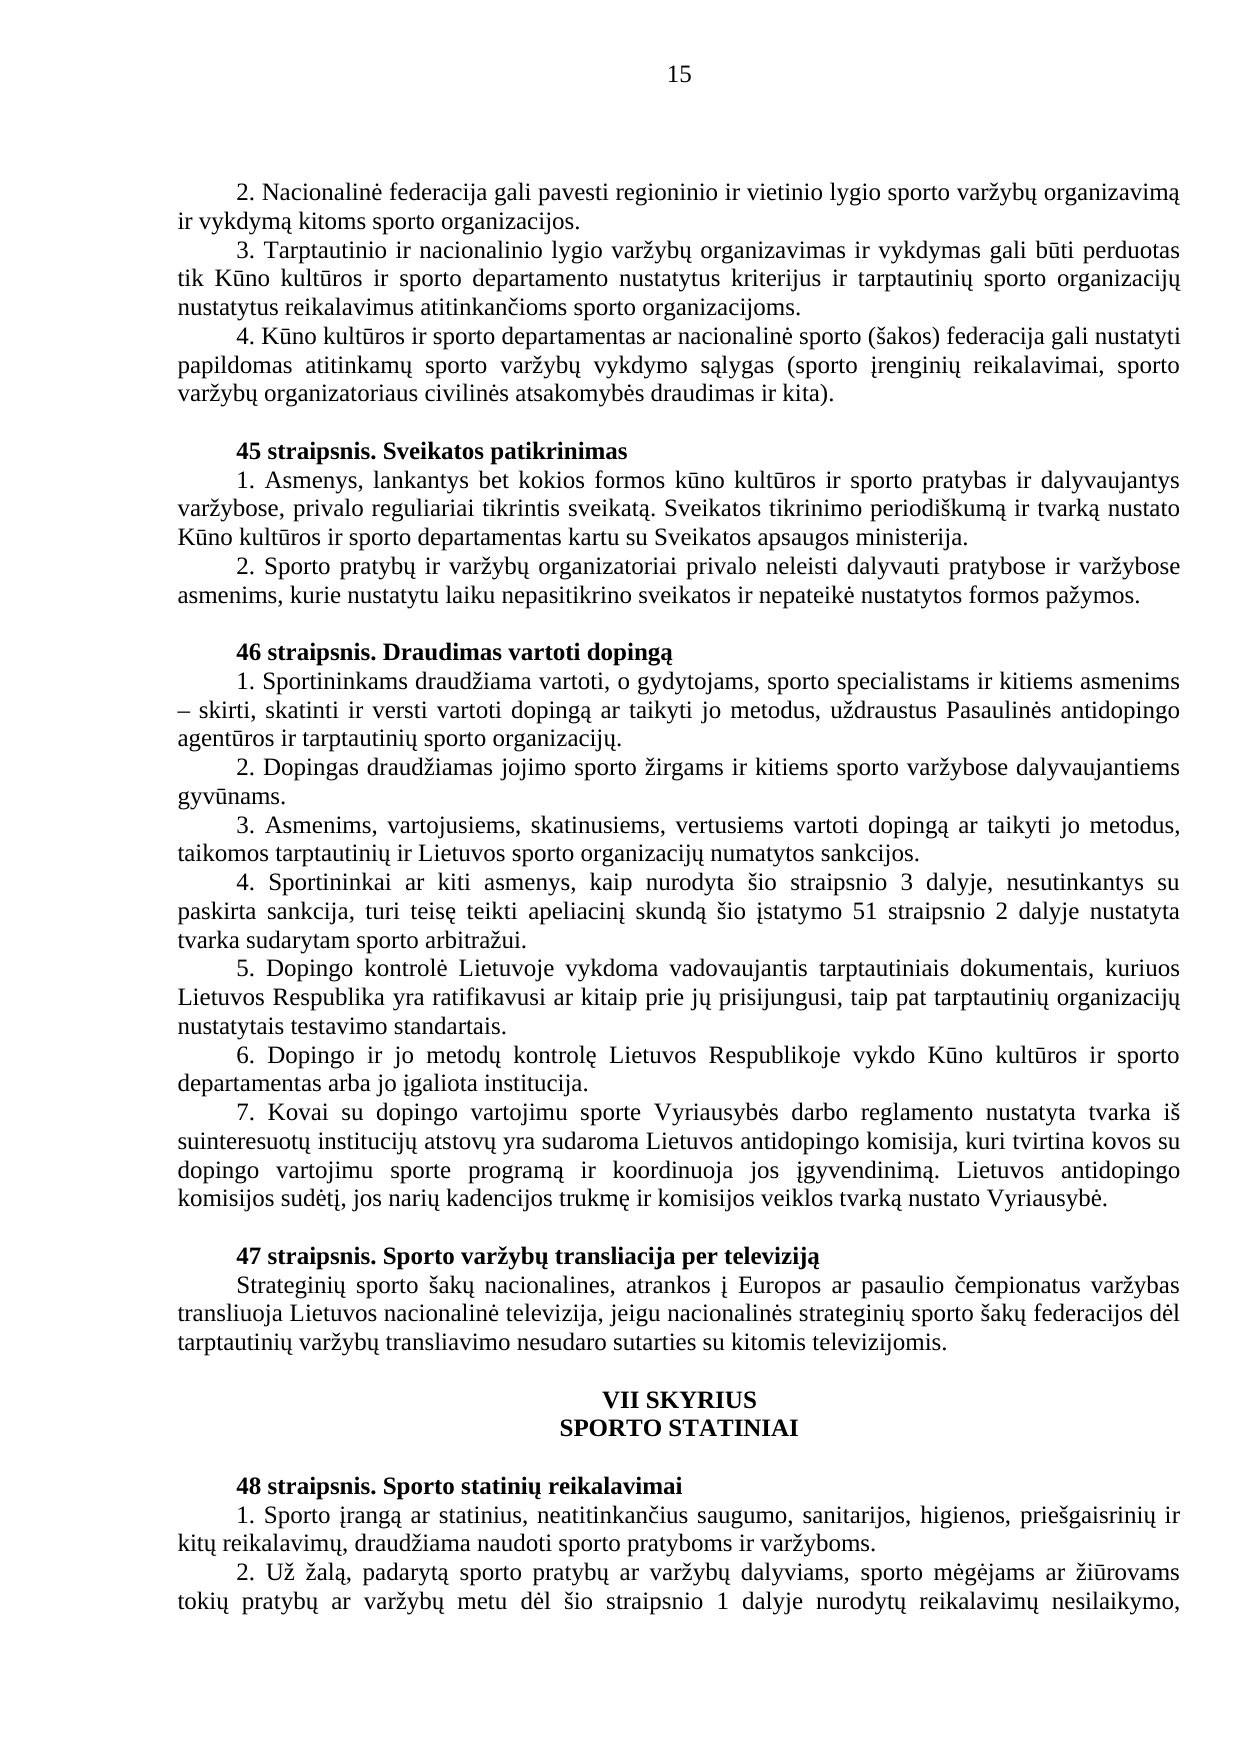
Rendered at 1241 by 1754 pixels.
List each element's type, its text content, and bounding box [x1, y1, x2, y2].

text 3. Tarptautinio ir nacionalinio lygio varžybų organizavimas ir vykdymas gali būti perduotas tik Kūno kultūros ir sporto departamento nustatytus kriterijus ir tarptautinių sporto organizacijų nustatytus reikalavimus atitinkančioms sporto organizacijoms. [177, 235, 1181, 321]
text SPORTO STATINIAI [177, 1413, 1181, 1442]
text 1. Sporto įrangą ar statinius, neatitinkančius saugumo, sanitarijos, higienos, priešgaisrinių ir kitų reikalavimų, draudžiama naudoti sporto pratyboms ir varžyboms. [177, 1500, 1181, 1557]
text 48 straipsnis. Sporto statinių reikalavimai [177, 1471, 1181, 1500]
text 6. Dopingo ir jo metodų kontrolę Lietuvos Respublikoje vykdo Kūno kultūros ir sporto departamentas arba jo įgaliota institucija. [177, 1040, 1181, 1097]
text 3. Asmenims, vartojusiems, skatinusiems, vertusiems vartoti dopingą ar taikyti jo metodus, taikomos tarptautinių ir Lietuvos sporto organizacijų numatytos sankcijos. [177, 810, 1181, 867]
text 2. Sporto pratybų ir varžybų organizatoriai privalo neleisti dalyvauti pratybose ir varžybose asmenims, kurie nustatytu laiku nepasitikrino sveikatos ir nepateikė nustatytos formos pažymos. [177, 551, 1181, 608]
text 47 straipsnis. Sporto varžybų transliacija per televiziją [177, 1241, 1181, 1270]
text 2. Už žalą, padarytą sporto pratybų ar varžybų dalyviams, sporto mėgėjams ar žiūrovams tokių pratybų ar varžybų metu dėl šio straipsnio 1 dalyje nurodytų reikalavimų nesilaikymo, [177, 1557, 1181, 1615]
text 45 straipsnis. Sveikatos patikrinimas [177, 436, 1181, 465]
text 7. Kovai su dopingo vartojimu sporte Vyriausybės darbo reglamento nustatyta tvarka iš suinteresuotų institucijų atstovų yra sudaroma Lietuvos antidopingo komisija, kuri tvirtina kovos su dopingo vartojimu sporte programą ir koordinuoja jos įgyvendinimą. Lietuvos antidopingo komisijos sudėtį, jos narių kadencijos trukmę ir komisijos veiklos tvarką nustato Vyriausybė. [177, 1097, 1181, 1212]
text 46 straipsnis. Draudimas vartoti dopingą [177, 637, 1181, 666]
text 2. Nacionalinė federacija gali pavesti regioninio ir vietinio lygio sporto varžybų organizavimą ir vykdymą kitoms sporto organizacijos. [177, 177, 1181, 235]
text Strateginių sporto šakų nacionalines, atrankos į Europos ar pasaulio čempionatus varžybas transliuoja Lietuvos nacionalinė televizija, jeigu nacionalinės strateginių sporto šakų federacijos dėl tarptautinių varžybų transliavimo nesudaro sutarties su kitomis televizijomis. [177, 1270, 1181, 1356]
text 4. Sportininkai ar kiti asmenys, kaip nurodyta šio straipsnio 3 dalyje, nesutinkantys su paskirta sankcija, turi teisę teikti apeliacinį skundą šio įstatymo 51 straipsnio 2 dalyje nustatyta tvarka sudarytam sporto arbitražui. [177, 867, 1181, 953]
text 1. Asmenys, lankantys bet kokios formos kūno kultūros ir sporto pratybas ir dalyvaujantys varžybose, privalo reguliariai tikrintis sveikatą. Sveikatos tikrinimo periodiškumą ir tvarką nustato Kūno kultūros ir sporto departamentas kartu su Sveikatos apsaugos ministerija. [177, 465, 1181, 551]
text VII SKYRIUS [177, 1385, 1181, 1413]
text 1. Sportininkams draudžiama vartoti, o gydytojams, sporto specialistams ir kitiems asmenims – skirti, skatinti ir versti vartoti dopingą ar taikyti jo metodus, uždraustus Pasaulinės antidopingo agentūros ir tarptautinių sporto organizacijų. [177, 666, 1181, 752]
text 2. Dopingas draudžiamas jojimo sporto žirgams ir kitiems sporto varžybose dalyvaujantiems gyvūnams. [177, 752, 1181, 810]
text 5. Dopingo kontrolė Lietuvoje vykdoma vadovaujantis tarptautiniais dokumentais, kuriuos Lietuvos Respublika yra ratifikavusi ar kitaip prie jų prisijungusi, taip pat tarptautinių organizacijų nustatytais testavimo standartais. [177, 953, 1181, 1040]
text 4. Kūno kultūros ir sporto departamentas ar nacionalinė sporto (šakos) federacija gali nustatyti papildomas atitinkamų sporto varžybų vykdymo sąlygas (sporto įrenginių reikalavimai, sporto varžybų organizatoriaus civilinės atsakomybės draudimas ir kita). [177, 321, 1181, 407]
